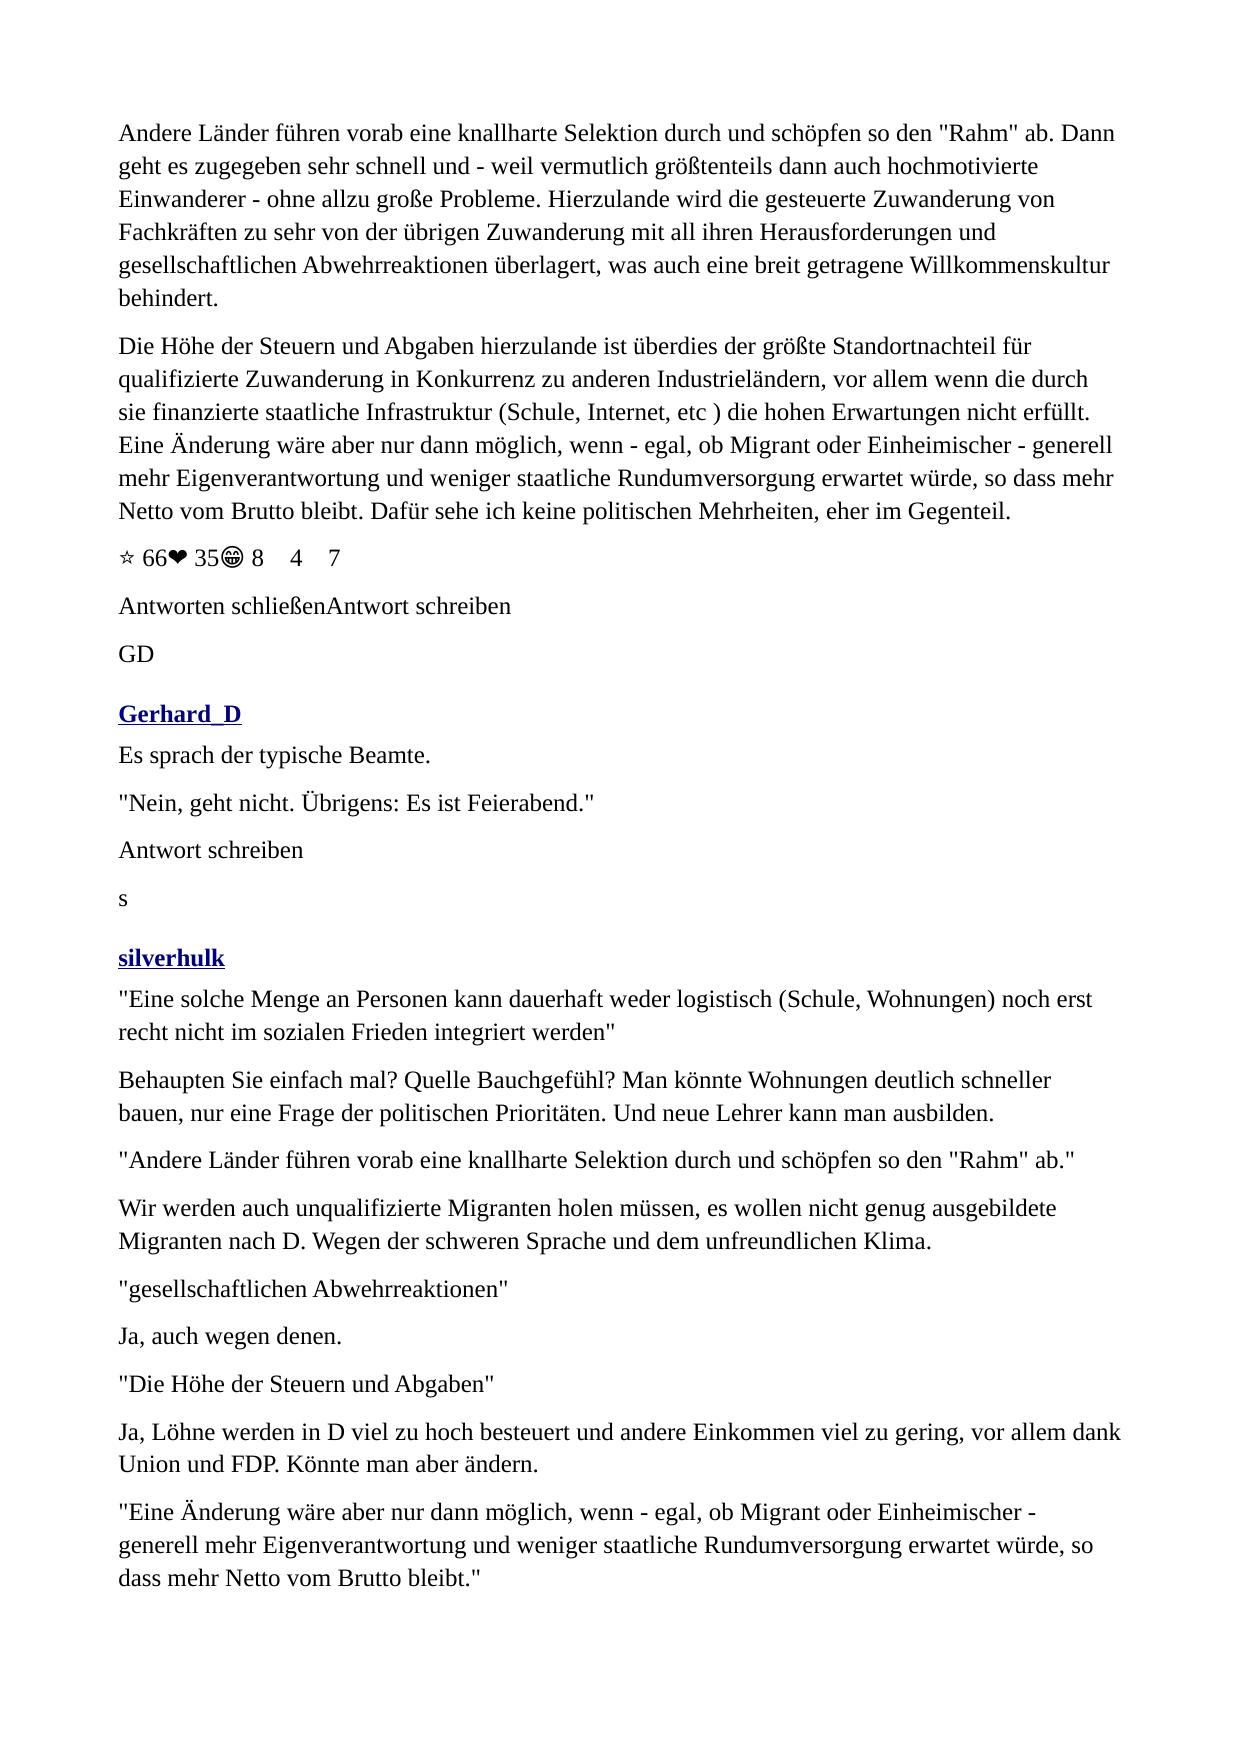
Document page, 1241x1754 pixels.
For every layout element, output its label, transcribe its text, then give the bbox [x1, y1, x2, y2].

text "Nein, geht nicht. Übrigens: Es ist Feierabend." [118, 788, 1122, 816]
text GD [118, 639, 1122, 667]
text "gesellschaftlichen Abwehrreaktionen" [118, 1274, 1122, 1302]
text Antworten schließenAntwort schreiben [118, 591, 1122, 620]
text Andere Länder führen vorab eine knallharte Selektion durch und schöpfen so den "Rahm" ab. Dann geht es zugegeben sehr schnell und - weil vermutlich größtenteils dann auch hochmotivierte Einwanderer - ohne allzu große Probleme. Hierzulande wird die gesteuerte Zuwanderung von Fachkräften zu sehr von der übrigen Zuwanderung mit all ihren Herausforderungen und gesellschaftlichen Abwehrreaktionen überlagert, was auch eine breit getragene Willkommenskultur behindert. [118, 118, 1122, 312]
text "Die Höhe der Steuern und Abgaben" [118, 1369, 1122, 1398]
text "Eine solche Menge an Personen kann dauerhaft weder logistisch (Schule, Wohnungen) noch erst recht nicht im sozialen Frieden integriert werden" [118, 984, 1122, 1046]
subtitle Gerhard_D [118, 699, 1122, 728]
text Ja, auch wegen denen. [118, 1321, 1122, 1350]
text Wir werden auch unqualifizierte Migranten holen müssen, es wollen nicht genug ausgebildete Migranten nach D. Wegen der schweren Sprache und dem unfreundlichen Klima. [118, 1193, 1122, 1255]
text s [118, 883, 1122, 912]
text ⭐️ 66❤️ 35😁 8🙁 4🤨 7 [118, 543, 1122, 572]
subtitle silverhulk [118, 943, 1122, 972]
text Es sprach der typische Beamte. [118, 740, 1122, 769]
text Antwort schreiben [118, 835, 1122, 864]
text "Andere Länder führen vorab eine knallharte Selektion durch und schöpfen so den "Rahm" ab." [118, 1146, 1122, 1174]
text Ja, Löhne werden in D viel zu hoch besteuert und andere Einkommen viel zu gering, vor allem dank Union und FDP. Könnte man aber ändern. [118, 1417, 1122, 1478]
text Behaupten Sie einfach mal? Quelle Bauchgefühl? Man könnte Wohnungen deutlich schneller bauen, nur eine Frage der politischen Prioritäten. Und neue Lehrer kann man ausbilden. [118, 1065, 1122, 1127]
text Die Höhe der Steuern und Abgaben hierzulande ist überdies der größte Standortnachteil für qualifizierte Zuwanderung in Konkurrenz zu anderen Industrieländern, vor allem wenn die durch sie finanzierte staatliche Infrastruktur (Schule, Internet, etc ) die hohen Erwartungen nicht erfüllt. Eine Änderung wäre aber nur dann möglich, wenn - egal, ob Migrant oder Einheimischer - generell mehr Eigenverantwortung und weniger staatliche Rundumversorgung erwartet würde, so dass mehr Netto vom Brutto bleibt. Dafür sehe ich keine politischen Mehrheiten, eher im Gegenteil. [118, 331, 1122, 525]
text "Eine Änderung wäre aber nur dann möglich, wenn - egal, ob Migrant oder Einheimischer - generell mehr Eigenverantwortung und weniger staatliche Rundumversorgung erwartet würde, so dass mehr Netto vom Brutto bleibt." [118, 1497, 1122, 1592]
